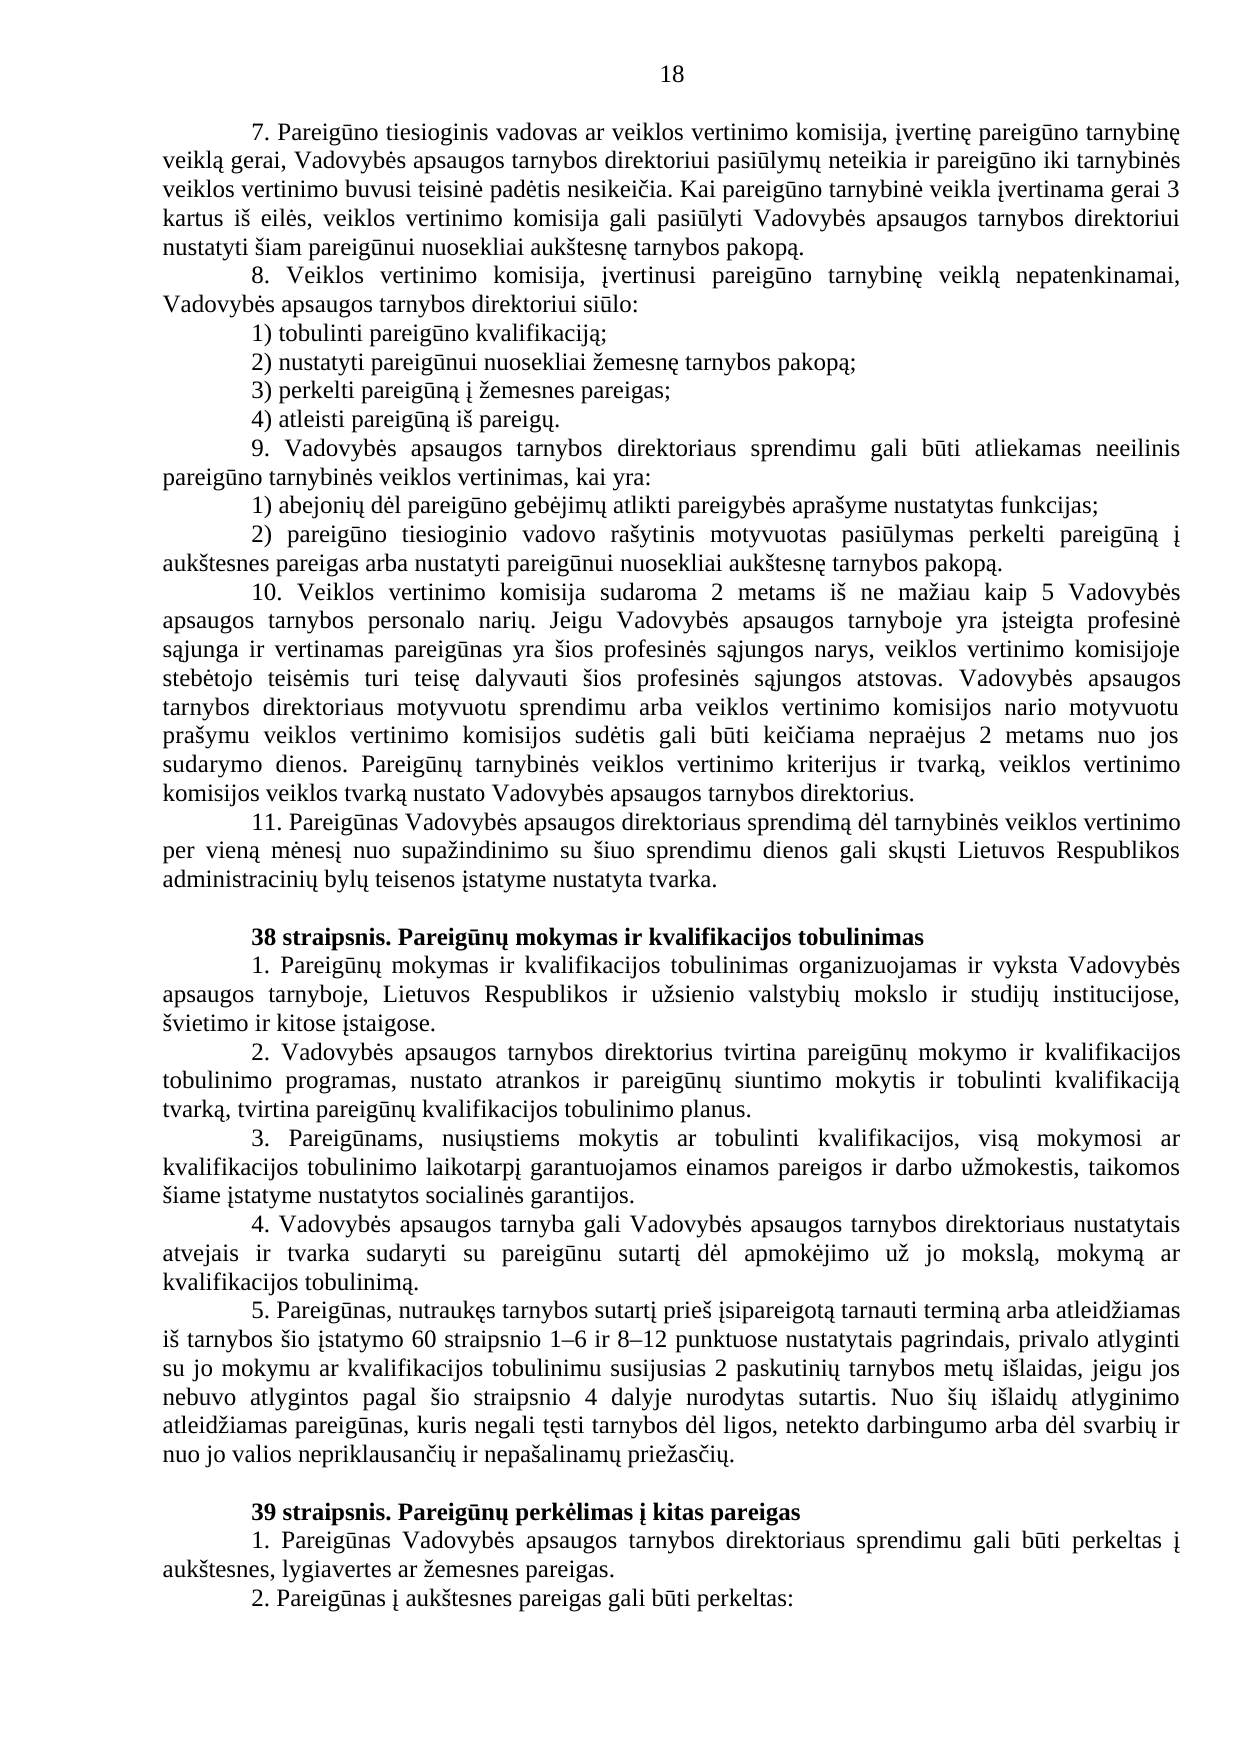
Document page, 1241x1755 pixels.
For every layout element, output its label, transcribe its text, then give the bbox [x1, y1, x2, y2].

text 2) pareigūno tiesioginio vadovo rašytinis motyvuotas pasiūlymas perkelti pareigūną į aukštesnes pareigas arba nustatyti pareigūnui nuosekliai aukštesnę tarnybos pakopą. [162, 519, 1181, 577]
text 10. Veiklos vertinimo komisija sudaroma 2 metams iš ne mažiau kaip 5 Vadovybės apsaugos tarnybos personalo narių. Jeigu Vadovybės apsaugos tarnyboje yra įsteigta profesinė sąjunga ir vertinamas pareigūnas yra šios profesinės sąjungos narys, veiklos vertinimo komisijoje stebėtojo teisėmis turi teisę dalyvauti šios profesinės sąjungos atstovas. Vadovybės apsaugos tarnybos direktoriaus motyvuotu sprendimu arba veiklos vertinimo komisijos nario motyvuotu prašymu veiklos vertinimo komisijos sudėtis gali būti keičiama nepraėjus 2 metams nuo jos sudarymo dienos. Pareigūnų tarnybinės veiklos vertinimo kriterijus ir tvarką, veiklos vertinimo komisijos veiklos tvarką nustato Vadovybės apsaugos tarnybos direktorius. [162, 577, 1181, 807]
text 3. Pareigūnams, nusiųstiems mokytis ar tobulinti kvalifikacijos, visą mokymosi ar kvalifikacijos tobulinimo laikotarpį garantuojamos einamos pareigos ir darbo užmokestis, taikomos šiame įstatyme nustatytos socialinės garantijos. [162, 1123, 1181, 1209]
text 4) atleisti pareigūną iš pareigų. [162, 404, 1181, 433]
text 8. Veiklos vertinimo komisija, įvertinusi pareigūno tarnybinę veiklą nepatenkinamai, Vadovybės apsaugos tarnybos direktoriui siūlo: [162, 260, 1181, 318]
text 1) abejonių dėl pareigūno gebėjimų atlikti pareigybės aprašyme nustatytas funkcijas; [162, 490, 1181, 519]
text 4. Vadovybės apsaugos tarnyba gali Vadovybės apsaugos tarnybos direktoriaus nustatytais atvejais ir tvarka sudaryti su pareigūnu sutartį dėl apmokėjimo už jo mokslą, mokymą ar kvalifikacijos tobulinimą. [162, 1209, 1181, 1295]
text 11. Pareigūnas Vadovybės apsaugos direktoriaus sprendimą dėl tarnybinės veiklos vertinimo per vieną mėnesį nuo supažindinimo su šiuo sprendimu dienos gali skųsti Lietuvos Respublikos administracinių bylų teisenos įstatyme nustatyta tvarka. [162, 807, 1181, 893]
text 7. Pareigūno tiesioginis vadovas ar veiklos vertinimo komisija, įvertinę pareigūno tarnybinę veiklą gerai, Vadovybės apsaugos tarnybos direktoriui pasiūlymų neteikia ir pareigūno iki tarnybinės veiklos vertinimo buvusi teisinė padėtis nesikeičia. Kai pareigūno tarnybinė veikla įvertinama gerai 3 kartus iš eilės, veiklos vertinimo komisija gali pasiūlyti Vadovybės apsaugos tarnybos direktoriui nustatyti šiam pareigūnui nuosekliai aukštesnę tarnybos pakopą. [162, 117, 1181, 260]
text 2. Vadovybės apsaugos tarnybos direktorius tvirtina pareigūnų mokymo ir kvalifikacijos tobulinimo programas, nustato atrankos ir pareigūnų siuntimo mokytis ir tobulinti kvalifikaciją tvarką, tvirtina pareigūnų kvalifikacijos tobulinimo planus. [162, 1037, 1181, 1123]
text 1. Pareigūnas Vadovybės apsaugos tarnybos direktoriaus sprendimu gali būti perkeltas į aukštesnes, lygiavertes ar žemesnes pareigas. [162, 1525, 1181, 1583]
text 2. Pareigūnas į aukštesnes pareigas gali būti perkeltas: [162, 1583, 1181, 1612]
text 3) perkelti pareigūną į žemesnes pareigas; [162, 375, 1181, 404]
text 5. Pareigūnas, nutraukęs tarnybos sutartį prieš įsipareigotą tarnauti terminą arba atleidžiamas iš tarnybos šio įstatymo 60 straipsnio 1–6 ir 8–12 punktuose nustatytais pagrindais, privalo atlyginti su jo mokymu ar kvalifikacijos tobulinimu susijusias 2 paskutinių tarnybos metų išlaidas, jeigu jos nebuvo atlygintos pagal šio straipsnio 4 dalyje nurodytas sutartis. Nuo šių išlaidų atlyginimo atleidžiamas pareigūnas, kuris negali tęsti tarnybos dėl ligos, netekto darbingumo arba dėl svarbių ir nuo jo valios nepriklausančių ir nepašalinamų priežasčių. [162, 1295, 1181, 1468]
text 1) tobulinti pareigūno kvalifikaciją; [162, 318, 1181, 347]
text 1. Pareigūnų mokymas ir kvalifikacijos tobulinimas organizuojamas ir vyksta Vadovybės apsaugos tarnyboje, Lietuvos Respublikos ir užsienio valstybių mokslo ir studijų institucijose, švietimo ir kitose įstaigose. [162, 950, 1181, 1037]
text 9. Vadovybės apsaugos tarnybos direktoriaus sprendimu gali būti atliekamas neeilinis pareigūno tarnybinės veiklos vertinimas, kai yra: [162, 433, 1181, 490]
text 38 straipsnis. Pareigūnų mokymas ir kvalifikacijos tobulinimas [162, 922, 1181, 950]
text 39 straipsnis. Pareigūnų perkėlimas į kitas pareigas [162, 1497, 1181, 1525]
text 2) nustatyti pareigūnui nuosekliai žemesnę tarnybos pakopą; [162, 347, 1181, 375]
